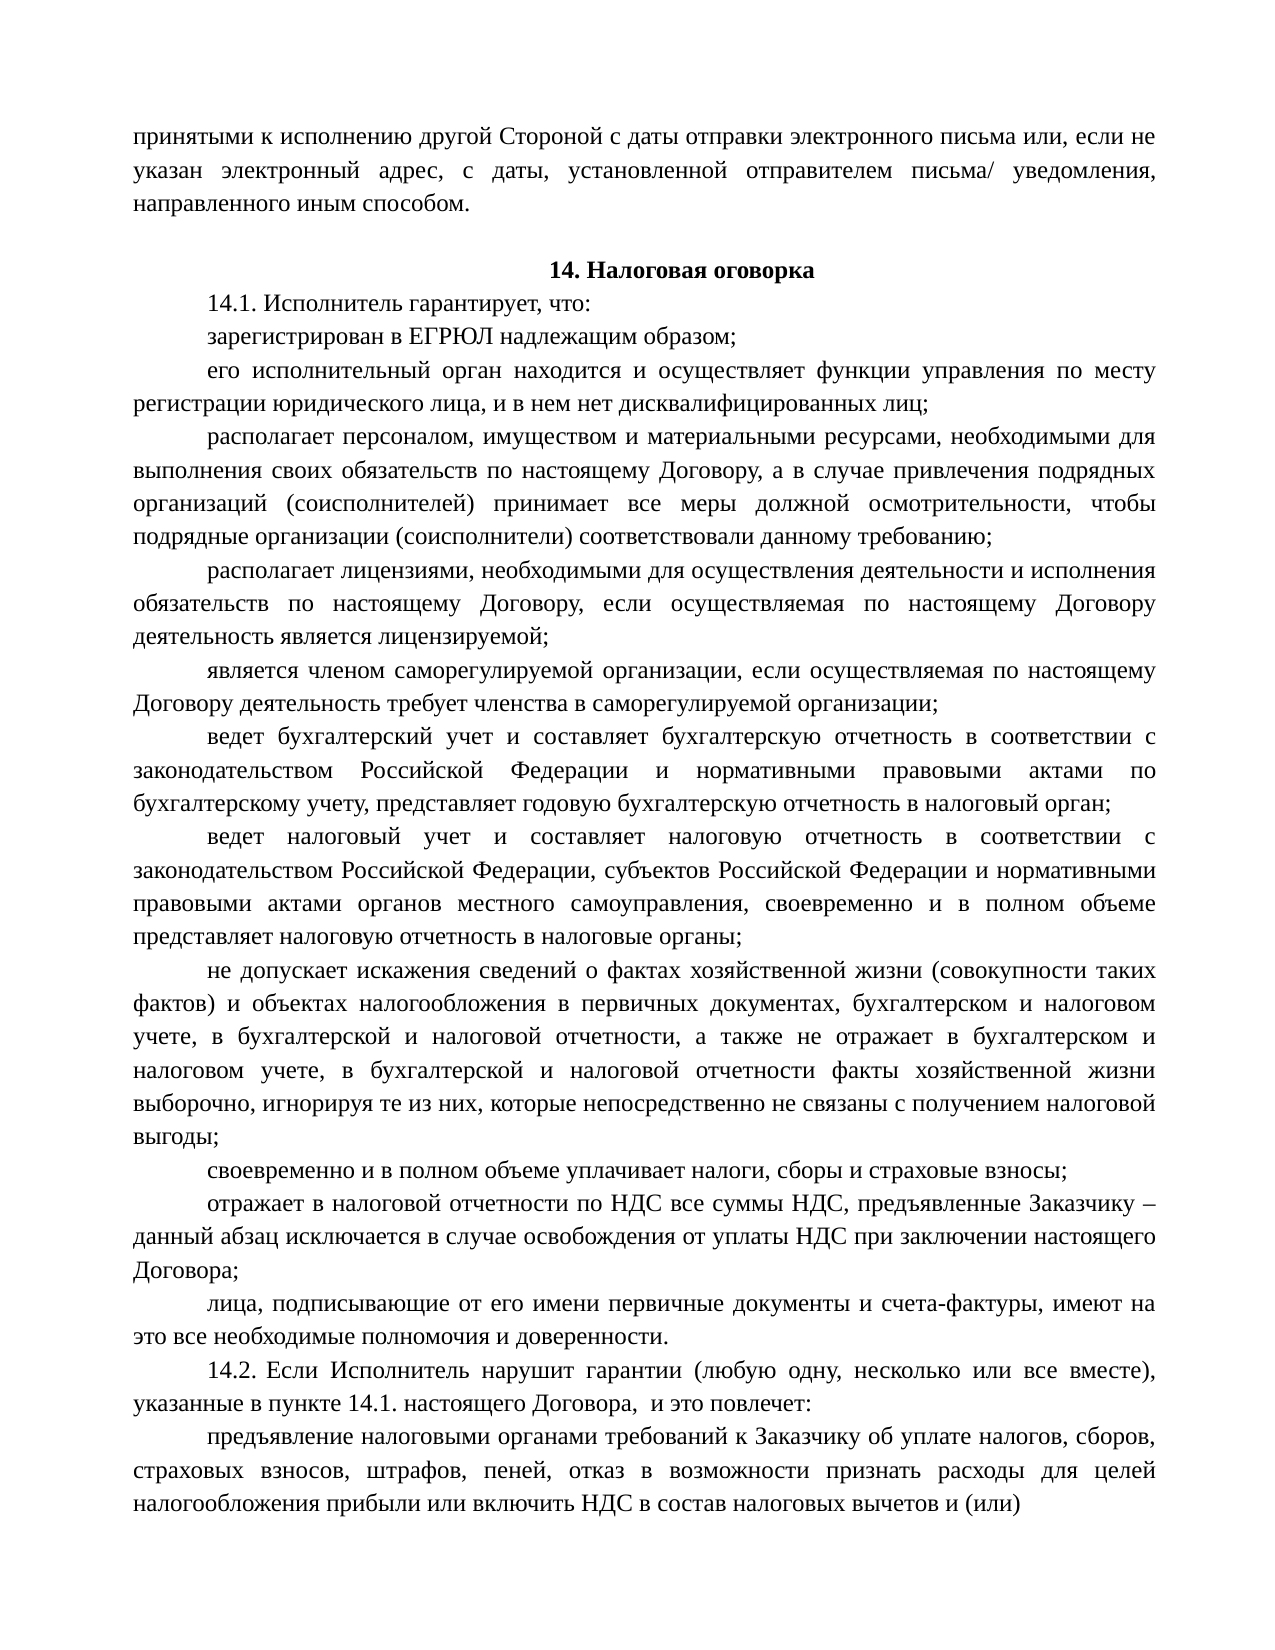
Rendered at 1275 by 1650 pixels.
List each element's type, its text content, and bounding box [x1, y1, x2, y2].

text принятыми к исполнению другой Стороной с даты отправки электронного письма или, если не указан электронный адрес, с даты, установленной отправителем письма/ уведомления, направленного иным способом. [133, 118, 1157, 218]
text не допускает искажения сведений о фактах хозяйственной жизни (совокупности таких фактов) и объектах налогообложения в первичных документах, бухгалтерском и налоговом учете, в бухгалтерской и налоговой отчетности, а также не отражает в бухгалтерском и налоговом учете, в бухгалтерской и налоговой отчетности факты хозяйственной жизни выборочно, игнорируя те из них, которые непосредственно не связаны с получением налоговой выгоды; [133, 951, 1157, 1151]
text располагает лицензиями, необходимыми для осуществления деятельности и исполнения обязательств по настоящему Договору, если осуществляемая по настоящему Договору деятельность является лицензируемой; [133, 551, 1157, 651]
text лица, подписывающие от его имени первичные документы и счета-фактуры, имеют на это все необходимые полномочия и доверенности. [133, 1285, 1157, 1351]
text ведет бухгалтерский учет и составляет бухгалтерскую отчетность в соответствии с законодательством Российской Федерации и нормативными правовыми актами по бухгалтерскому учету, представляет годовую бухгалтерскую отчетность в налоговый орган; [133, 718, 1157, 818]
text 14.2. Если Исполнитель нарушит гарантии (любую одну, несколько или все вместе), указанные в пункте 14.1. настоящего Договора, и это повлечет: [133, 1351, 1157, 1418]
text его исполнительный орган находится и осуществляет функции управления по месту регистрации юридического лица, и в нем нет дисквалифицированных лиц; [133, 351, 1157, 418]
text отражает в налоговой отчетности по НДС все суммы НДС, предъявленные Заказчику – данный абзац исключается в случае освобождения от уплаты НДС при заключении настоящего Договора; [133, 1185, 1157, 1285]
text располагает персоналом, имуществом и материальными ресурсами, необходимыми для выполнения своих обязательств по настоящему Договору, а в случае привлечения подрядных организаций (соисполнителей) принимает все меры должной осмотрительности, чтобы подрядные организации (соисполнители) соответствовали данному требованию; [133, 418, 1157, 551]
text 14. Налоговая оговорка [133, 251, 1157, 285]
text является членом саморегулируемой организации, если осуществляемая по настоящему Договору деятельность требует членства в саморегулируемой организации; [133, 651, 1157, 718]
text ведет налоговый учет и составляет налоговую отчетность в соответствии с законодательством Российской Федерации, субъектов Российской Федерации и нормативными правовыми актами органов местного самоуправления, своевременно и в полном объеме представляет налоговую отчетность в налоговые органы; [133, 818, 1157, 951]
text своевременно и в полном объеме уплачивает налоги, сборы и страховые взносы; [133, 1151, 1157, 1185]
text 14.1. Исполнитель гарантирует, что: [133, 285, 1157, 318]
text зарегистрирован в ЕГРЮЛ надлежащим образом; [133, 318, 1157, 351]
text предъявление налоговыми органами требований к Заказчику об уплате налогов, сборов, страховых взносов, штрафов, пеней, отказ в возможности признать расходы для целей налогообложения прибыли или включить НДС в состав налоговых вычетов и (или) [133, 1418, 1157, 1518]
